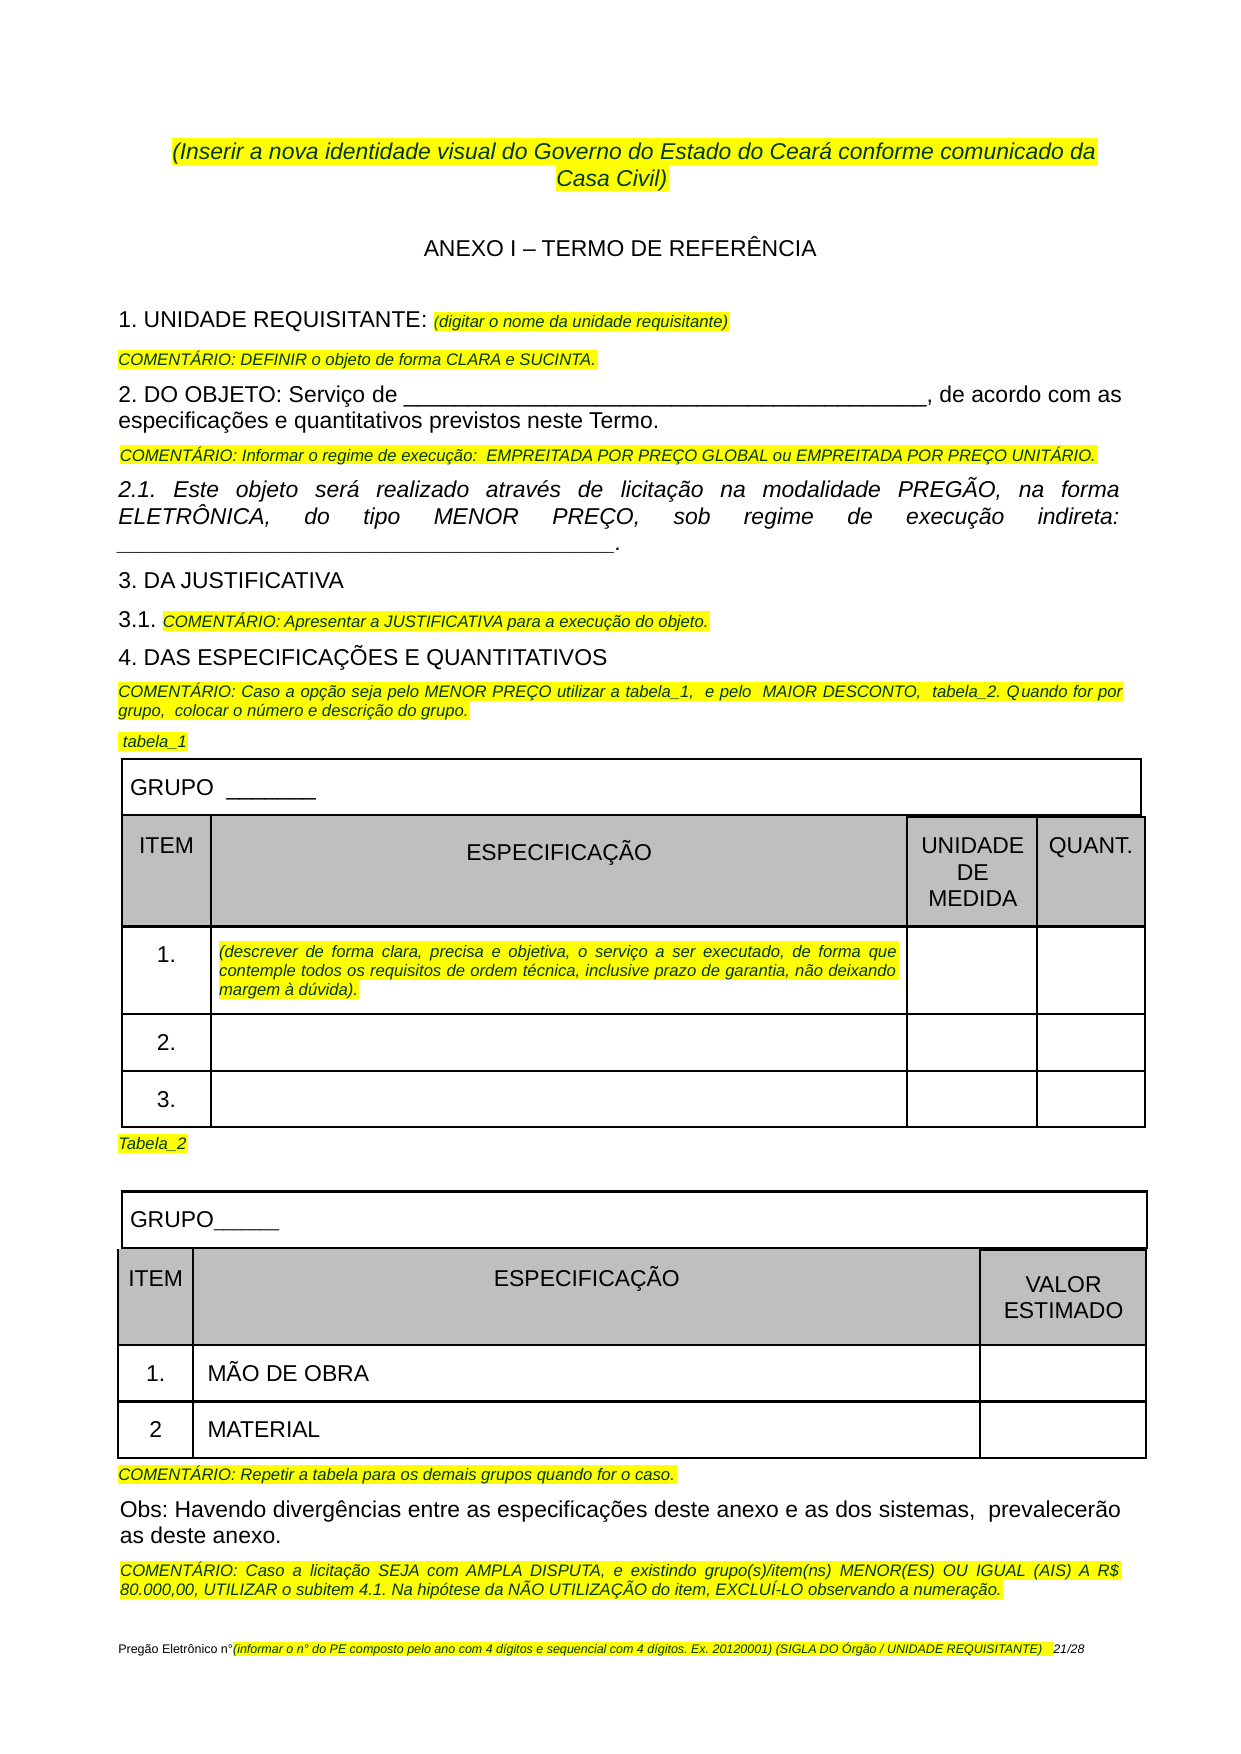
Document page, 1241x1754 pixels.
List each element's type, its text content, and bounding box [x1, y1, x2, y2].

text COMENTÁRIO: Repetir a tabela para os demais grupos quando for o caso. [118, 1465, 1122, 1484]
text ANEXO I – TERMO DE REFERÊNCIA [118, 235, 1122, 262]
text COMENTÁRIO: Informar o regime de execução: EMPREITADA POR PREÇO GLOBAL ou EMPREITADA POR PREÇO UNITÁRIO. [119, 445, 1122, 464]
table_header ESPECIFICAÇÃO [212, 816, 906, 925]
text Tabela_2 [118, 1134, 1123, 1153]
table_cell [908, 1015, 1036, 1069]
table_cell 1. [119, 1346, 192, 1400]
table_cell [1038, 1015, 1144, 1069]
table_header UNIDADE DE MEDIDA [908, 818, 1036, 925]
table_header QUANT. [1038, 818, 1144, 925]
text COMENTÁRIO: Caso a opção seja pelo MENOR PREÇO utilizar a tabela_1, e pelo MAIOR DESCONTO, tabela_2. Quando for por grupo, colocar o número e descrição do grupo. [118, 682, 1123, 720]
table_cell [212, 1015, 906, 1069]
text 4. DAS ESPECIFICAÇÕES E QUANTITATIVOS [118, 644, 1122, 670]
table_header ITEM [123, 816, 210, 925]
text COMENTÁRIO: DEFINIR o objeto de forma CLARA e SUCINTA. [118, 350, 1122, 369]
table_header GRUPO_______ [123, 1193, 1146, 1247]
table_cell [1038, 1072, 1144, 1126]
text COMENTÁRIO: Caso a licitação SEJA com AMPLA DISPUTA, e existindo grupo(s)/item(ns) MENOR(ES) OU IGUAL (AIS) A R$ 80.000,00, UTILIZAR o subitem 4.1. Na hipótese da NÃO UTILIZAÇÃO do item, EXCLUÍ-LO observando a numeração. [120, 1561, 1122, 1599]
text 3. DA JUSTIFICATIVA [118, 567, 1122, 594]
table_cell [1038, 928, 1144, 1013]
table_header VALOR ESTIMADO [981, 1251, 1145, 1344]
table_cell [981, 1346, 1145, 1400]
table_cell 3. [123, 1072, 210, 1126]
table_cell (descrever de forma clara, precisa e objetiva, o serviço a ser executado, de forma que contemple todos os requisitos de ordem técnica, inclusive prazo de garantia, não deixando margem à dúvida). [212, 928, 906, 1013]
table_cell MÃO DE OBRA [194, 1346, 979, 1400]
text 3.1. COMENTÁRIO: Apresentar a JUSTIFICATIVA para a execução do objeto. [118, 606, 1122, 632]
table_cell 2. [123, 1015, 210, 1069]
table_cell [212, 1072, 906, 1126]
text tabela_1 [118, 732, 1123, 751]
table_cell [908, 928, 1036, 1013]
table_cell 2 [119, 1403, 192, 1457]
table_header GRUPO _______ [123, 760, 1140, 814]
table_cell [908, 1072, 1036, 1126]
text 2. DO OBJETO: Serviço de _________________________________________, de acordo com as especificações e quantitativos previstos neste Termo. [118, 381, 1122, 433]
table_cell MATERIAL [194, 1403, 979, 1457]
text Obs: Havendo divergências entre as especificações deste anexo e as dos sistemas, prevalecerão as deste anexo. [119, 1496, 1122, 1549]
text 2.1. Este objeto será realizado através de licitação na modalidade PREGÃO, na forma ELETRÔNICA, do tipo MENOR PREÇO, sob regime de execução indireta: _______________________________________. [118, 476, 1122, 556]
table_header ITEM [119, 1249, 192, 1344]
text 1. UNIDADE REQUISITANTE: (digitar o nome da unidade requisitante) [118, 306, 1122, 332]
table_header ESPECIFICAÇÃO [194, 1249, 979, 1344]
table_cell [981, 1403, 1145, 1457]
table_cell 1. [123, 928, 210, 1013]
